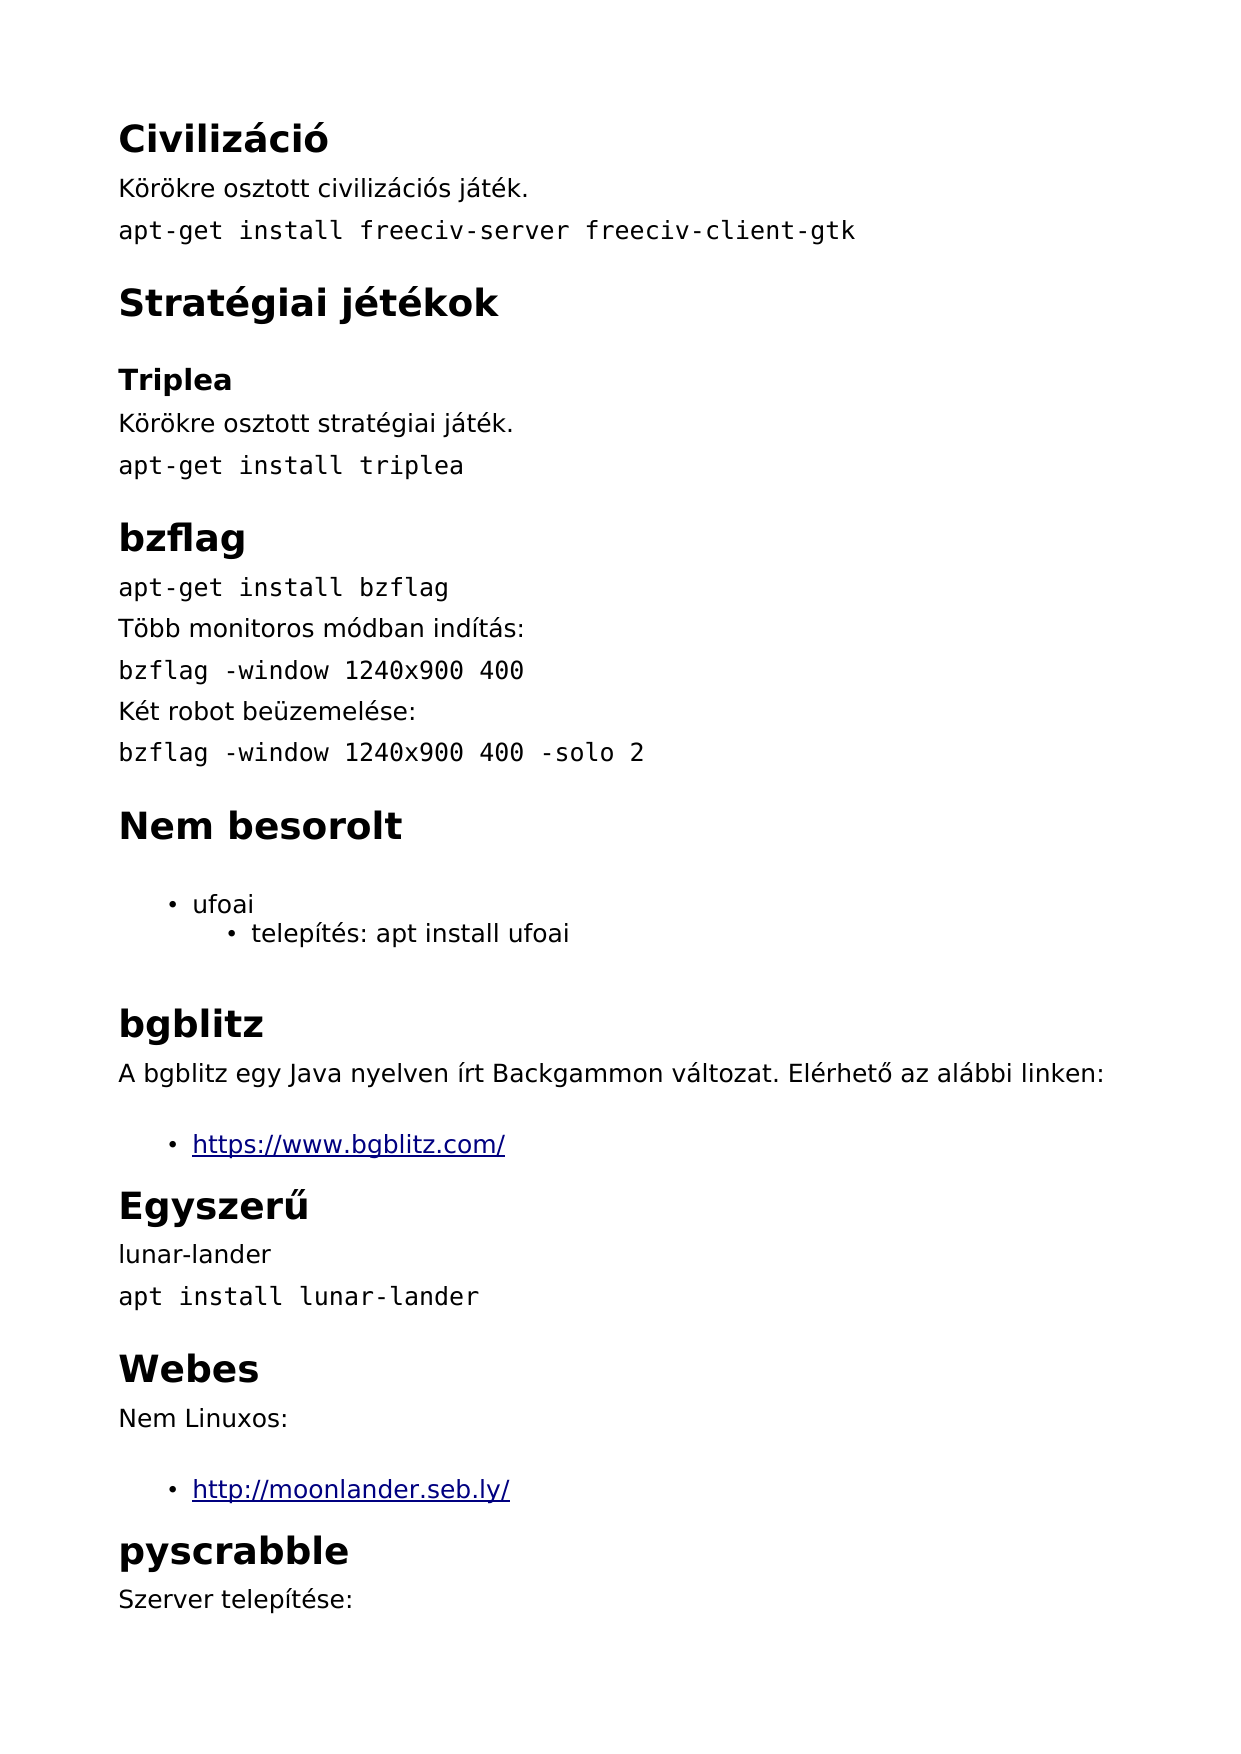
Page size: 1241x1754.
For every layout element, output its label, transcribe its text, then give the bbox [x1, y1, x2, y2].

text bzflag -window 1240x900 400 [118, 656, 1122, 685]
text Körökre osztott stratégiai játék. [118, 409, 1122, 439]
text apt-get install bzflag [118, 573, 1122, 602]
text Körökre osztott civilizációs játék. [118, 174, 1122, 203]
subtitle Egyszerű [118, 1184, 1122, 1228]
text Nem Linuxos: [118, 1404, 1122, 1433]
subtitle Webes [118, 1348, 1122, 1392]
subtitle Stratégiai jétékok [118, 282, 1122, 326]
subtitle bzflag [118, 517, 1122, 561]
text Két robot beüzemelése: [118, 697, 1122, 726]
text Szerver telepítése: [118, 1586, 1122, 1615]
text bzflag -window 1240x900 400 -solo 2 [118, 738, 1122, 768]
list https://www.bgblitz.com/ [177, 1130, 1122, 1159]
text apt-get install triplea [118, 451, 1122, 480]
subtitle bgblitz [118, 1003, 1122, 1046]
subtitle Triplea [118, 363, 1122, 397]
list telepítés: apt install ufoai [236, 919, 1122, 948]
subtitle pyscrabble [118, 1529, 1122, 1573]
subtitle Civilizáció [118, 118, 1122, 162]
subtitle Nem besorolt [118, 804, 1122, 848]
text apt install lunar-lander [118, 1282, 1122, 1311]
list ufoai [177, 890, 1122, 919]
text lunar-lander [118, 1240, 1122, 1269]
text Több monitoros módban indítás: [118, 614, 1122, 643]
text apt-get install freeciv-server freeciv-client-gtk [118, 216, 1122, 245]
text A bgblitz egy Java nyelven írt Backgammon változat. Elérhető az alábbi linken: [118, 1059, 1122, 1088]
list http://moonlander.seb.ly/ [177, 1475, 1122, 1504]
